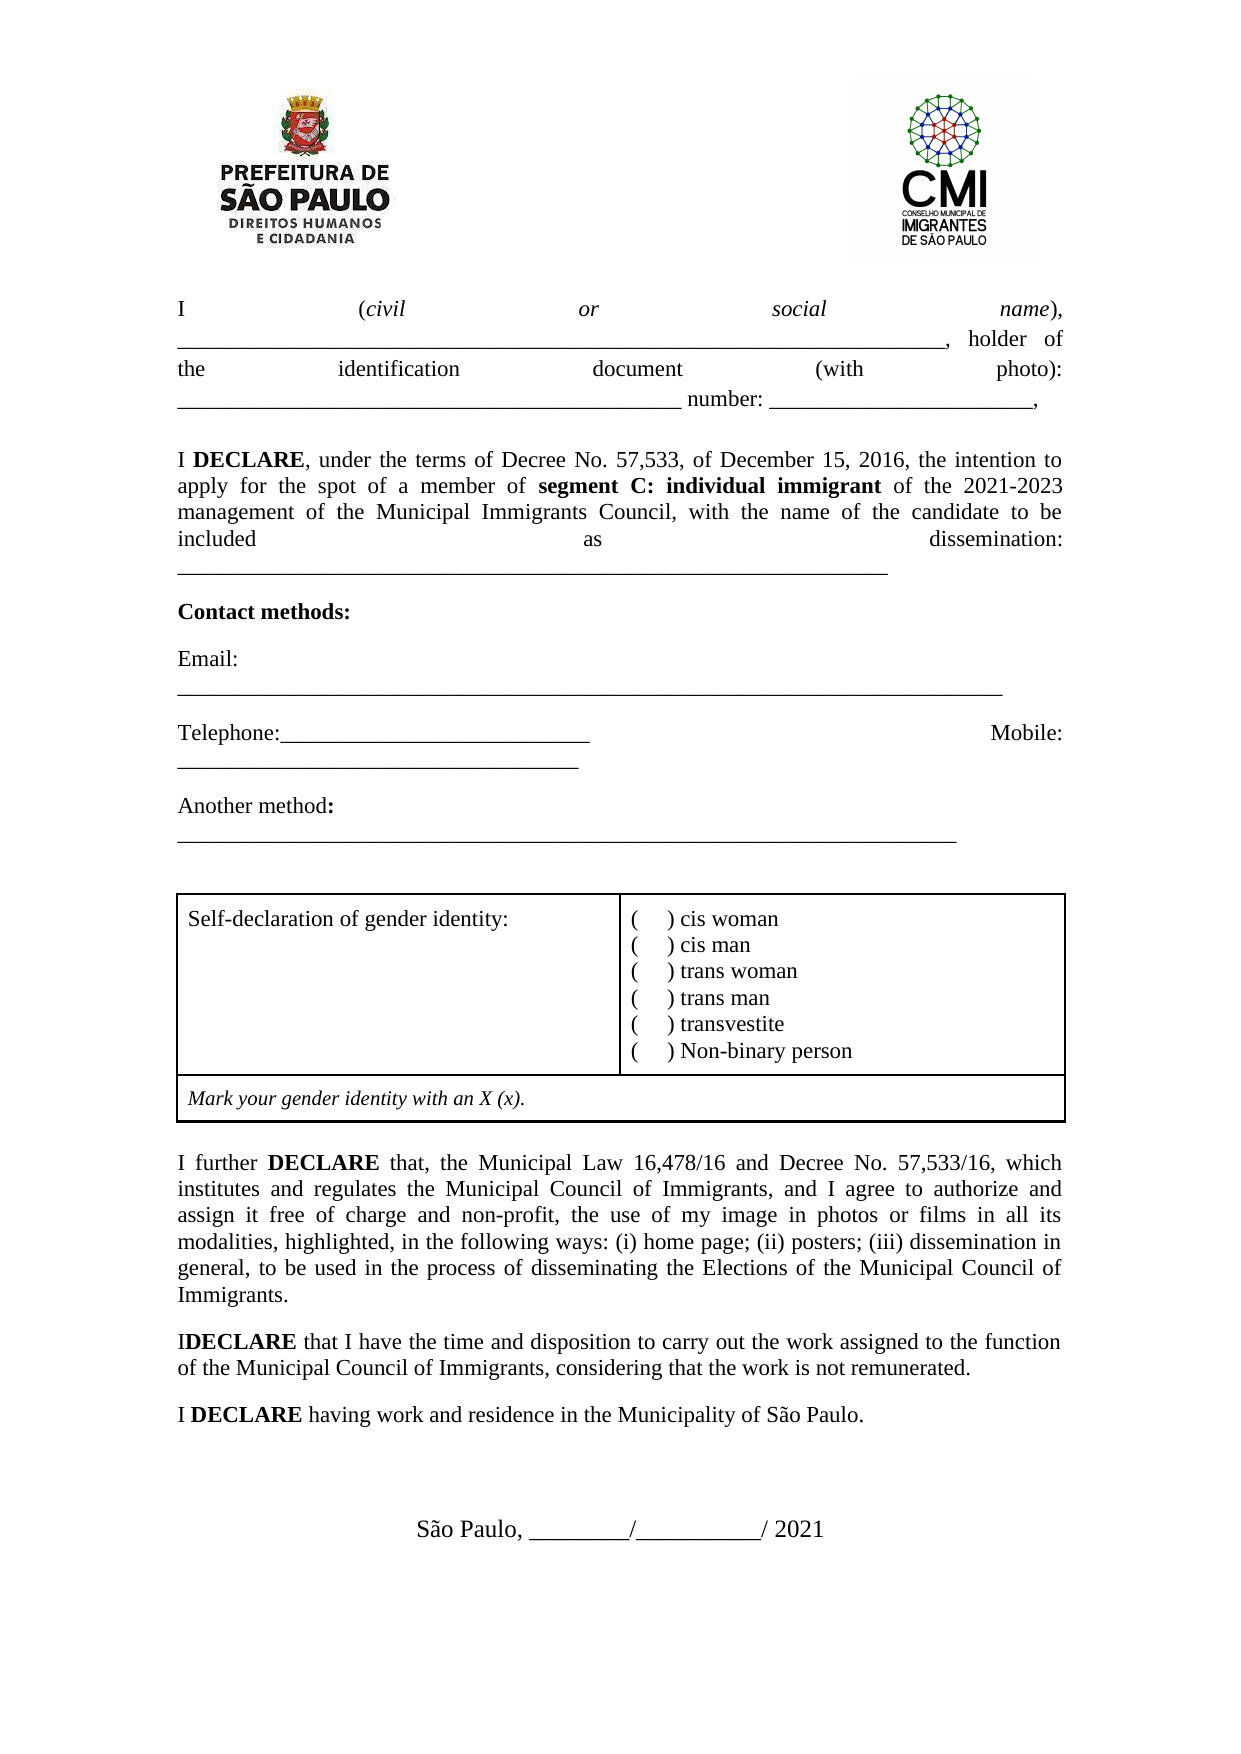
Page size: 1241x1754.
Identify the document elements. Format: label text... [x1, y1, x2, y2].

table_header ( ) cis woman ( ) cis man ( ) trans woman ( ) trans man ( ) transvestite ( ) Non-binary person [621, 895, 1064, 1073]
picture [177, 73, 432, 265]
text I further DECLARE that, the Municipal Law 16,478/16 and Decree No. 57,533/16, which institutes and regulates the Municipal Council of Immigrants, and I agree to authorize and assign it free of charge and non-profit, the use of my image in photos or films in all its modalities, highlighted, in the following ways: (i) home page; (ii) posters; (iii) dissemination in general, to be used in the process of disseminating the Elections of the Municipal Council of Immigrants. [177, 1149, 1063, 1307]
text São Paulo, ________/__________/ 2021 [177, 1514, 1063, 1543]
text I DECLARE having work and residence in the Municipality of São Paulo. [177, 1401, 1063, 1428]
text I (civil or social name), ___________________________________________________________________, holder of the identification document (with photo): ____________________________________________ number: _______________________, [177, 294, 1063, 412]
text IDECLARE that I have the time and disposition to carry out the work assigned to the function of the Municipal Council of Immigrants, considering that the work is not remunerated. [177, 1328, 1063, 1381]
table_cell Mark your gender identity with an X (x). [178, 1076, 1064, 1120]
text Contact methods: [177, 598, 1063, 624]
picture [851, 78, 1037, 265]
table_header Self-declaration of gender identity: [178, 895, 619, 1073]
text Another method: ____________________________________________________________________ [177, 792, 1063, 845]
text Telephone:___________________________ Mobile: ___________________________________ [177, 719, 1063, 772]
text Email: ________________________________________________________________________ [177, 645, 1063, 698]
text I DECLARE, under the terms of Decree No. 57,533, of December 15, 2016, the intention to apply for the spot of a member of segment C: individual immigrant of the 2021-2023 management of the Municipal Immigrants Council, with the name of the candidate to be included as dissemination: ______________________________________________________________ [177, 446, 1063, 577]
